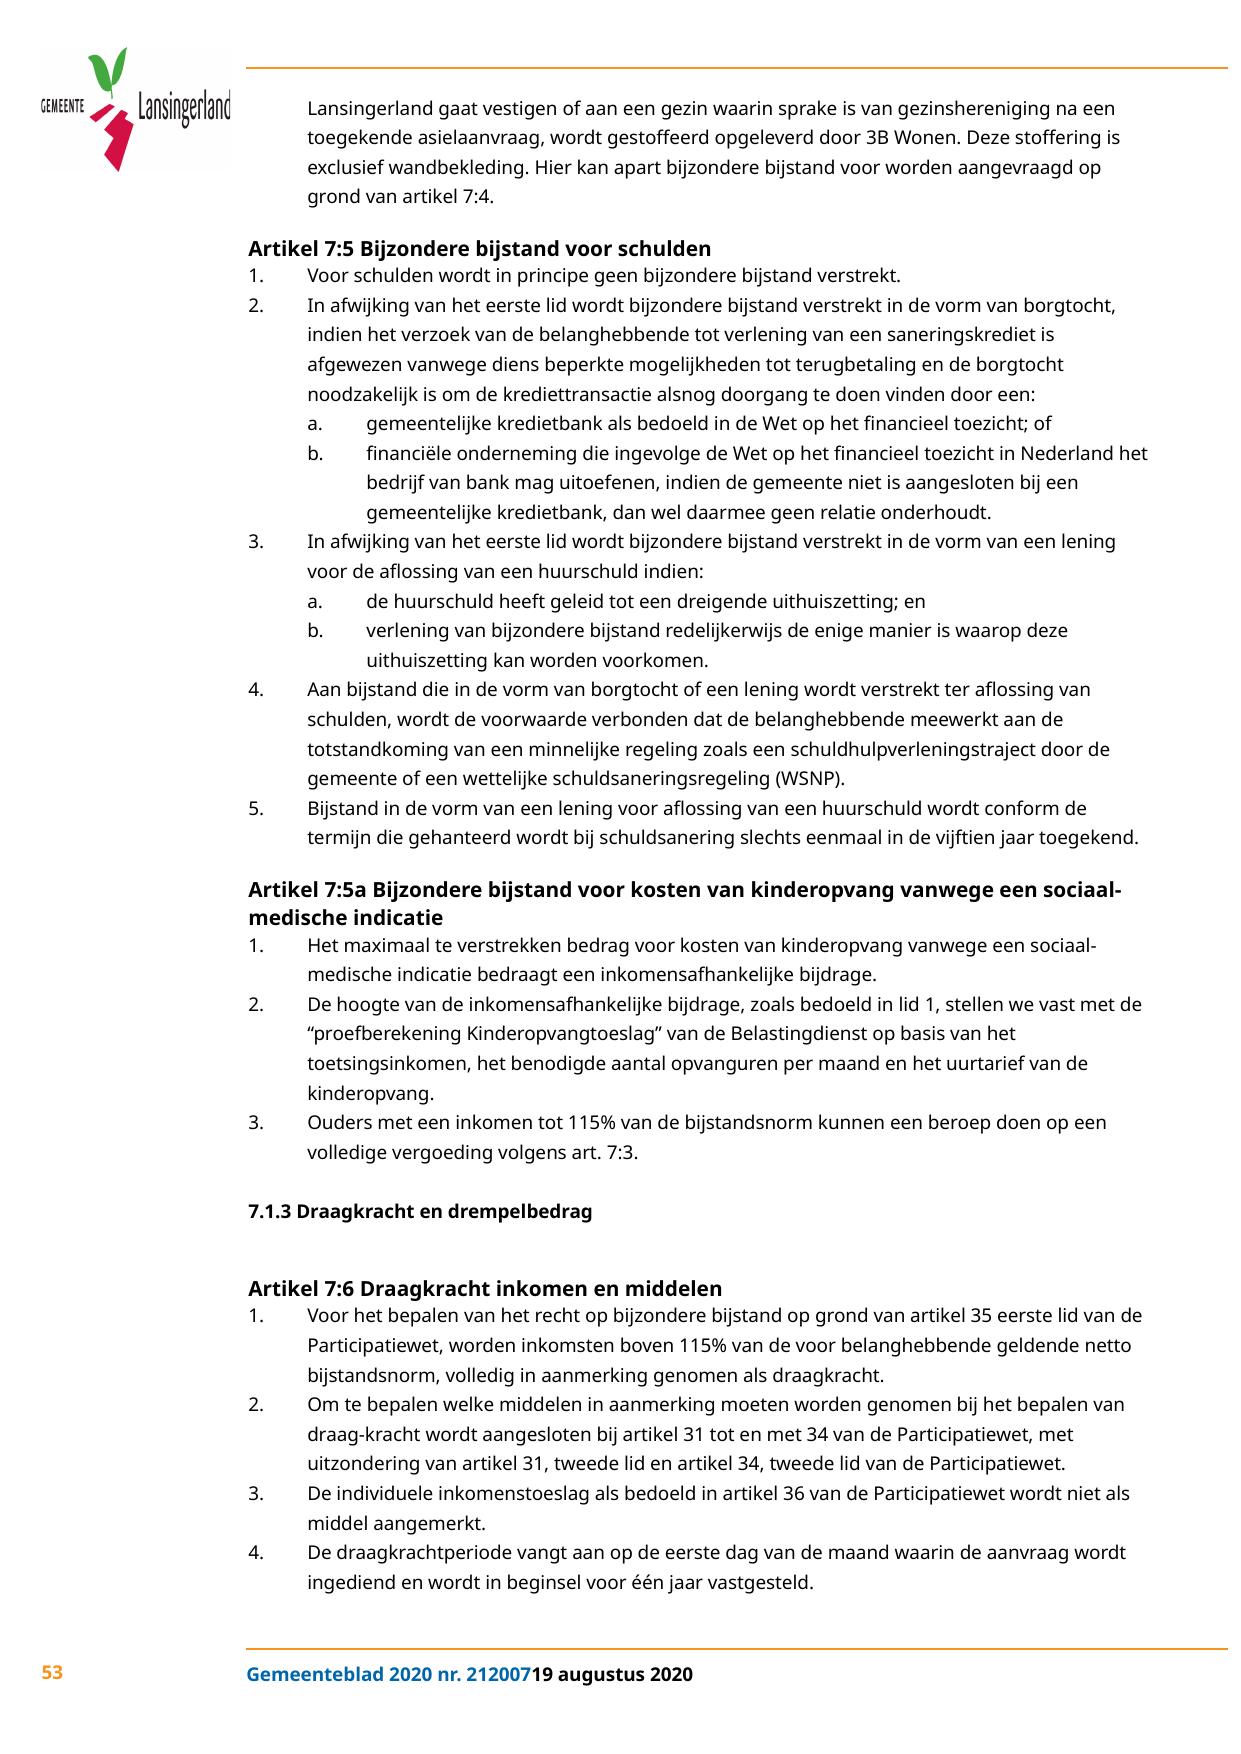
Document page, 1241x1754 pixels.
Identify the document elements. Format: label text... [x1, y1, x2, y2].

list gemeentelijke kredietbank als bedoeld in de Wet op het financieel toezicht; of [307, 410, 1152, 436]
list Om te bepalen welke middelen in aanmerking moeten worden genomen bij het bepalen van draag-kracht wordt aangesloten bij artikel 31 tot en met 34 van de Participatiewet, met uitzondering van artikel 31, tweede lid en artikel 34, tweede lid van de Participatiewet. [248, 1391, 1152, 1476]
list In afwijking van het eerste lid wordt bijzondere bijstand verstrekt in de vorm van borgtocht, indien het verzoek van de belanghebbende tot verlening van een saneringskrediet is afgewezen vanwege diens beperkte mogelijkheden tot terugbetaling en de borgtocht noodzakelijk is om de krediettransactie alsnog doorgang te doen vinden door een: [248, 292, 1152, 406]
text Artikel 7:5 Bijzondere bijstand voor schulden [248, 234, 1152, 262]
list Lansingerland gaat vestigen of aan een gezin waarin sprake is van gezinshereniging na een toegekende asielaanvraag, wordt gestoffeerd opgeleverd door 3B Wonen. Deze stoffering is exclusief wandbekleding. Hier kan apart bijzondere bijstand voor worden aangevraagd op grond van artikel 7:4. [248, 95, 1152, 209]
list De individuele inkomenstoeslag als bedoeld in artikel 36 van de Participatiewet wordt niet als middel aangemerkt. [248, 1480, 1152, 1535]
list Ouders met een inkomen tot 115% van de bijstandsnorm kunnen een beroep doen op een volledige vergoeding volgens art. 7:3. [248, 1109, 1152, 1164]
list Bijstand in de vorm van een lening voor aflossing van een huurschuld wordt conform de termijn die gehanteerd wordt bij schuldsanering slechts eenmaal in de vijftien jaar toegekend. [248, 795, 1152, 850]
list Het maximaal te verstrekken bedrag voor kosten van kinderopvang vanwege een sociaal-medische indicatie bedraagt een inkomensafhankelijke bijdrage. [248, 932, 1152, 987]
list Aan bijstand die in de vorm van borgtocht of een lening wordt verstrekt ter aflossing van schulden, wordt de voorwaarde verbonden dat de belanghebbende meewerkt aan de totstandkoming van een minnelijke regeling zoals een schuldhulpverleningstraject door de gemeente of een wettelijke schuldsaneringsregeling (WSNP). [248, 677, 1152, 791]
list In afwijking van het eerste lid wordt bijzondere bijstand verstrekt in de vorm van een lening voor de aflossing van een huurschuld indien: [248, 529, 1152, 584]
text 7.1.3 Draagkracht en drempelbedrag [248, 1198, 1152, 1224]
list de huurschuld heeft geleid tot een dreigende uithuiszetting; en [307, 588, 1152, 613]
list financiële onderneming die ingevolge de Wet op het financieel toezicht in Nederland het bedrijf van bank mag uitoefenen, indien de gemeente niet is aangesloten bij een gemeentelijke kredietbank, dan wel daarmee geen relatie onderhoudt. [307, 440, 1152, 525]
list De hoogte van de inkomensafhankelijke bijdrage, zoals bedoeld in lid 1, stellen we vast met de “proefberekening Kinderopvangtoeslag” van de Belastingdienst op basis van het toetsingsinkomen, het benodigde aantal opvanguren per maand en het uurtarief van de kinderopvang. [248, 991, 1152, 1105]
list verlening van bijzondere bijstand redelijkerwijs de enige manier is waarop deze uithuiszetting kan worden voorkomen. [307, 617, 1152, 673]
list Voor het bepalen van het recht op bijzondere bijstand op grond van artikel 35 eerste lid van de Participatiewet, worden inkomsten boven 115% van de voor belanghebbende geldende netto bijstandsnorm, volledig in aanmerking genomen als draagkracht. [248, 1303, 1152, 1387]
list Voor schulden wordt in principe geen bijzondere bijstand verstrekt. [248, 262, 1152, 288]
text Artikel 7:5a Bijzondere bijstand voor kosten van kinderopvang vanwege een sociaal-medische indicatie [248, 875, 1152, 932]
text Artikel 7:6 Draagkracht inkomen en middelen [248, 1274, 1152, 1303]
picture [41, 47, 231, 172]
list De draagkrachtperiode vangt aan op de eerste dag van de maand waarin de aanvraag wordt ingediend en wordt in beginsel voor één jaar vastgesteld. [248, 1539, 1152, 1594]
